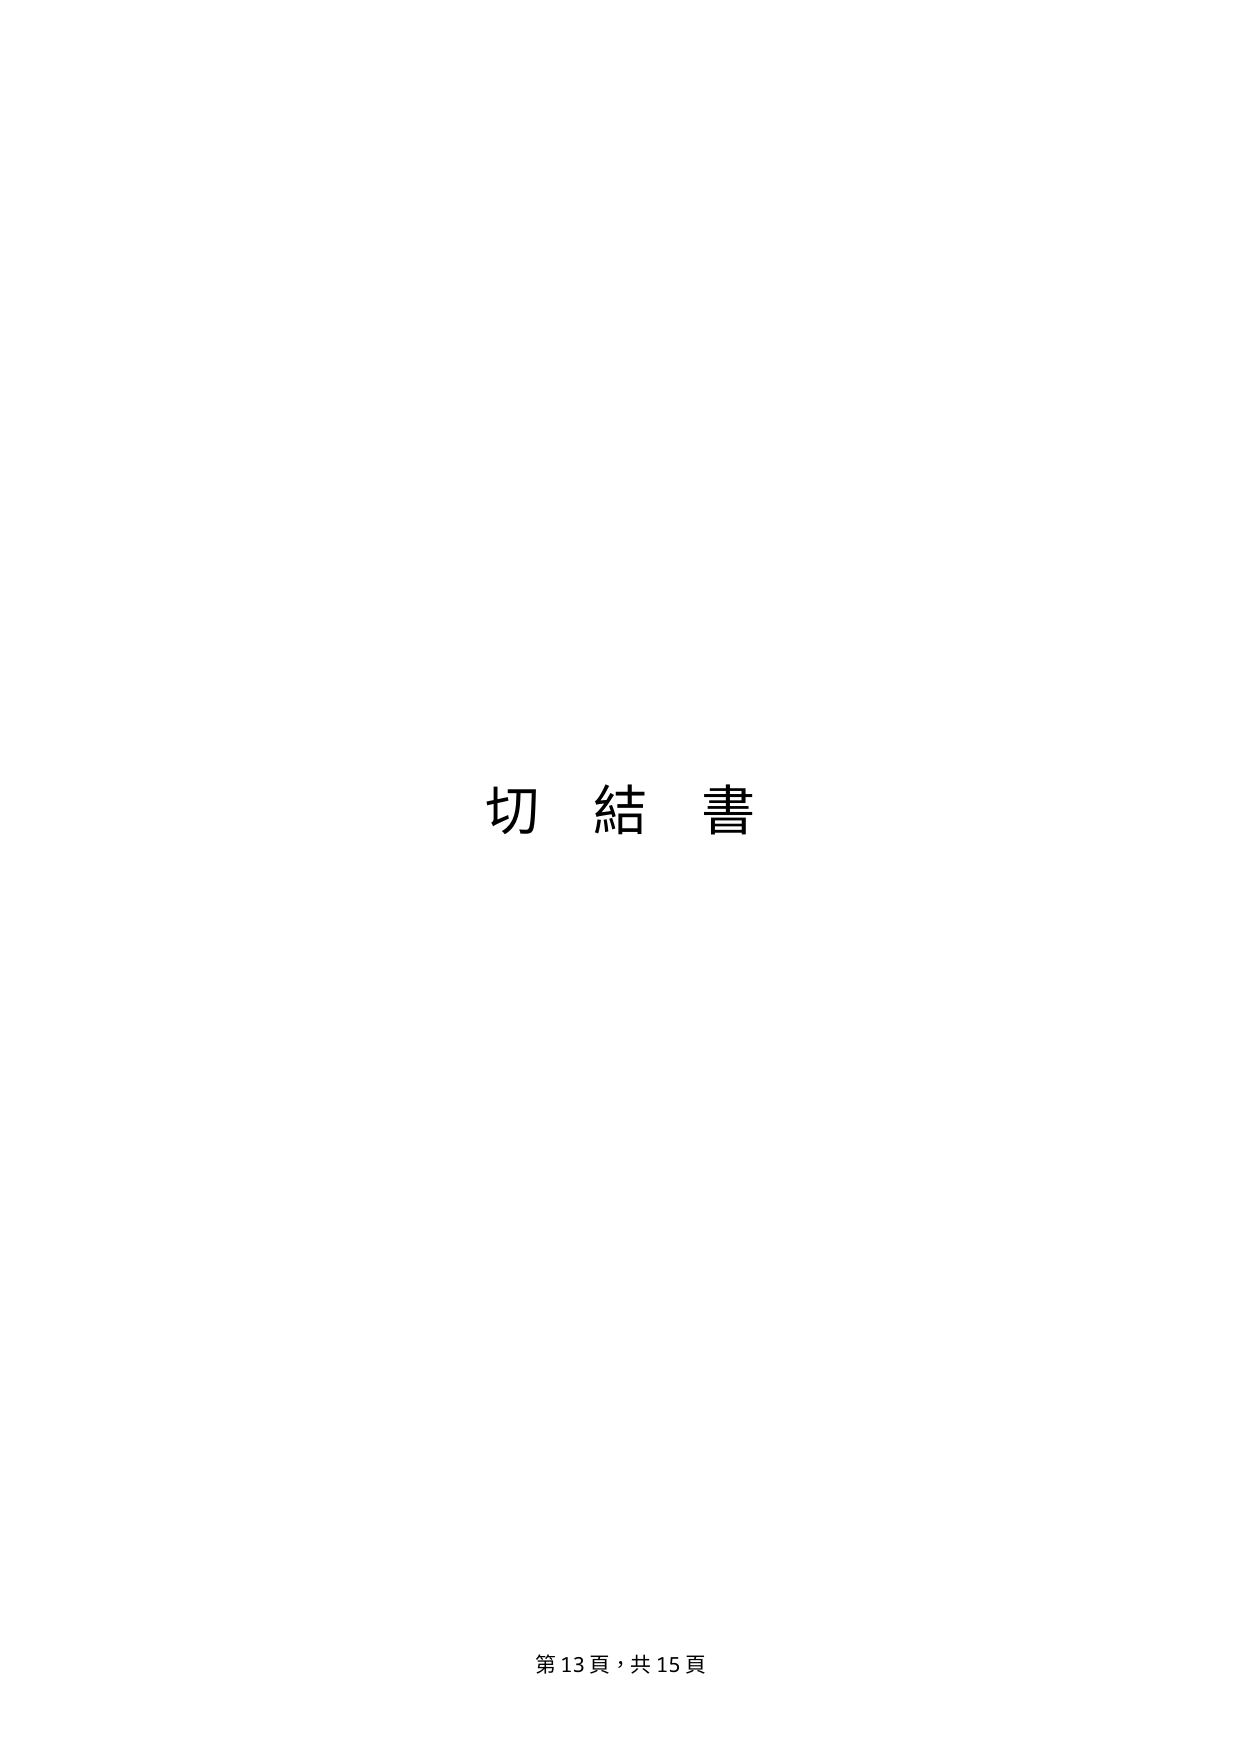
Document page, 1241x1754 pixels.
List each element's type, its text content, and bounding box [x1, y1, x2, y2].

table_header [118, 893, 1121, 956]
text 切 結 書 [118, 768, 1122, 846]
